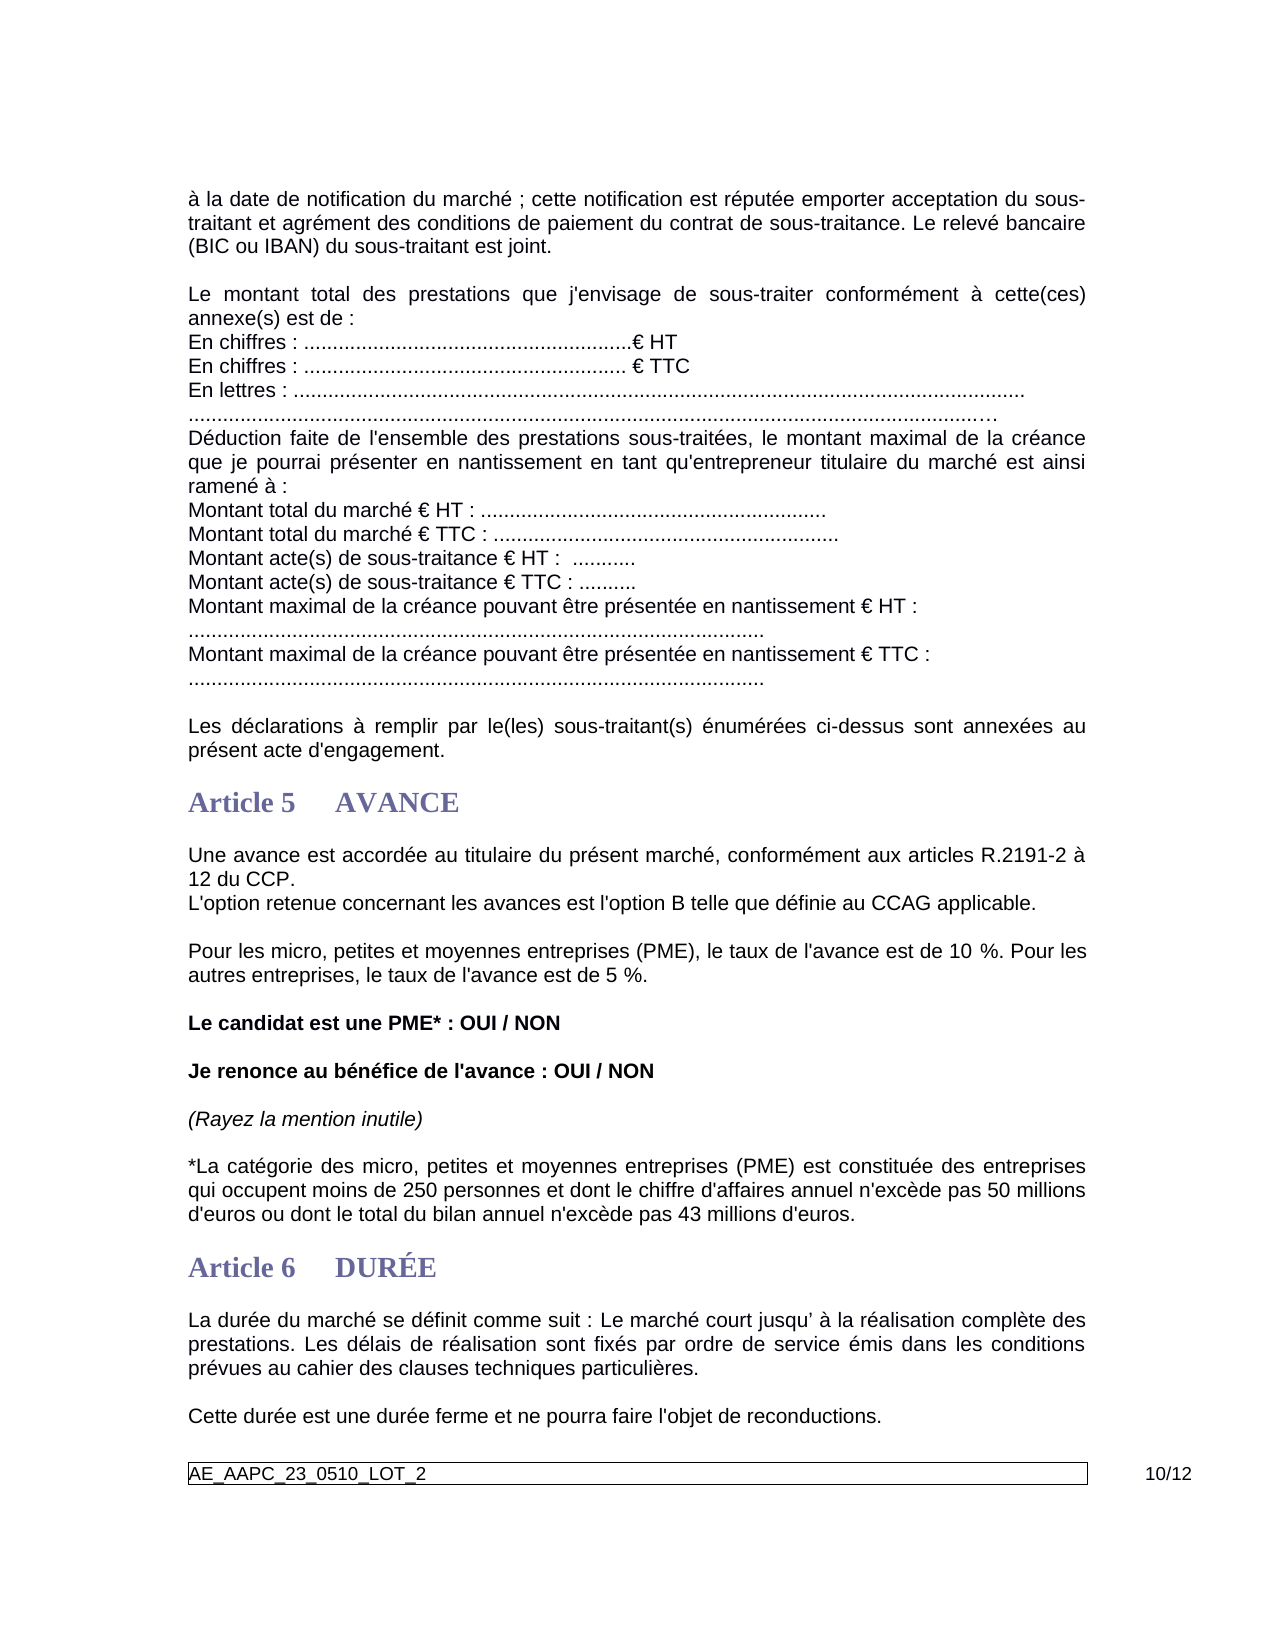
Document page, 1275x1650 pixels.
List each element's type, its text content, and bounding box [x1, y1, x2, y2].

subtitle DURÉE [188, 1250, 1087, 1284]
text .........................................................................................................................................… [188, 402, 1087, 426]
text Montant acte(s) de sous-traitance € TTC : .......... [188, 570, 1087, 594]
text Montant total du marché € HT : ............................................................ [188, 498, 1087, 522]
text Je renonce au bénéfice de l'avance : OUI / NON [188, 1058, 1087, 1082]
text *La catégorie des micro, petites et moyennes entreprises (PME) est constituée des entreprises qui occupent moins de 250 personnes et dont le chiffre d'affaires annuel n'excède pas 50 millions d'euros ou dont le total du bilan annuel n'excède pas 43 millions d'euros. [188, 1154, 1087, 1226]
text Une avance est accordée au titulaire du présent marché, conformément aux articles R.2191-2 à 12 du CCP. [188, 843, 1087, 891]
subtitle AVANCE [188, 785, 1087, 819]
text Le montant total des prestations que j'envisage de sous-traiter conformément à cette(ces) annexe(s) est de : [188, 282, 1087, 330]
text La durée du marché se définit comme suit : Le marché court jusqu’ à la réalisation complète des prestations. Les délais de réalisation sont fixés par ordre de service émis dans les conditions prévues au cahier des clauses techniques particulières. [188, 1308, 1087, 1379]
text Cette durée est une durée ferme et ne pourra faire l'objet de reconductions. [188, 1403, 1087, 1427]
text Les déclarations à remplir par le(les) sous-traitant(s) énumérées ci-dessus sont annexées au présent acte d'engagement. [188, 713, 1087, 761]
text Montant acte(s) de sous-traitance € HT : ........... [188, 546, 1087, 570]
text à la date de notification du marché ; cette notification est réputée emporter acceptation du sous-traitant et agrément des conditions de paiement du contrat de sous-traitance. Le relevé bancaire (BIC ou IBAN) du sous-traitant est joint. [188, 186, 1087, 258]
text Montant maximal de la créance pouvant être présentée en nantissement € HT : [188, 594, 1087, 618]
text .................................................................................................... [188, 666, 1087, 689]
text En chiffres : .........................................................€ HT [188, 330, 1087, 354]
text En chiffres : ........................................................ € TTC [188, 354, 1087, 378]
text (Rayez la mention inutile) [188, 1106, 1087, 1130]
text L'option retenue concernant les avances est l'option B telle que définie au CCAG applicable. [188, 891, 1087, 915]
text En lettres : ............................................................................................................................... [188, 378, 1087, 402]
text Déduction faite de l'ensemble des prestations sous-traitées, le montant maximal de la créance que je pourrai présenter en nantissement en tant qu'entrepreneur titulaire du marché est ainsi ramené à : [188, 426, 1087, 498]
text Montant maximal de la créance pouvant être présentée en nantissement € TTC : [188, 642, 1087, 666]
text Pour les micro, petites et moyennes entreprises (PME), le taux de l'avance est de 10 %. Pour les autres entreprises, le taux de l'avance est de 5 %. [188, 939, 1087, 987]
text Montant total du marché € TTC : ............................................................ [188, 522, 1087, 546]
text Le candidat est une PME* : OUI / NON [188, 1011, 1087, 1034]
text .................................................................................................... [188, 618, 1087, 642]
